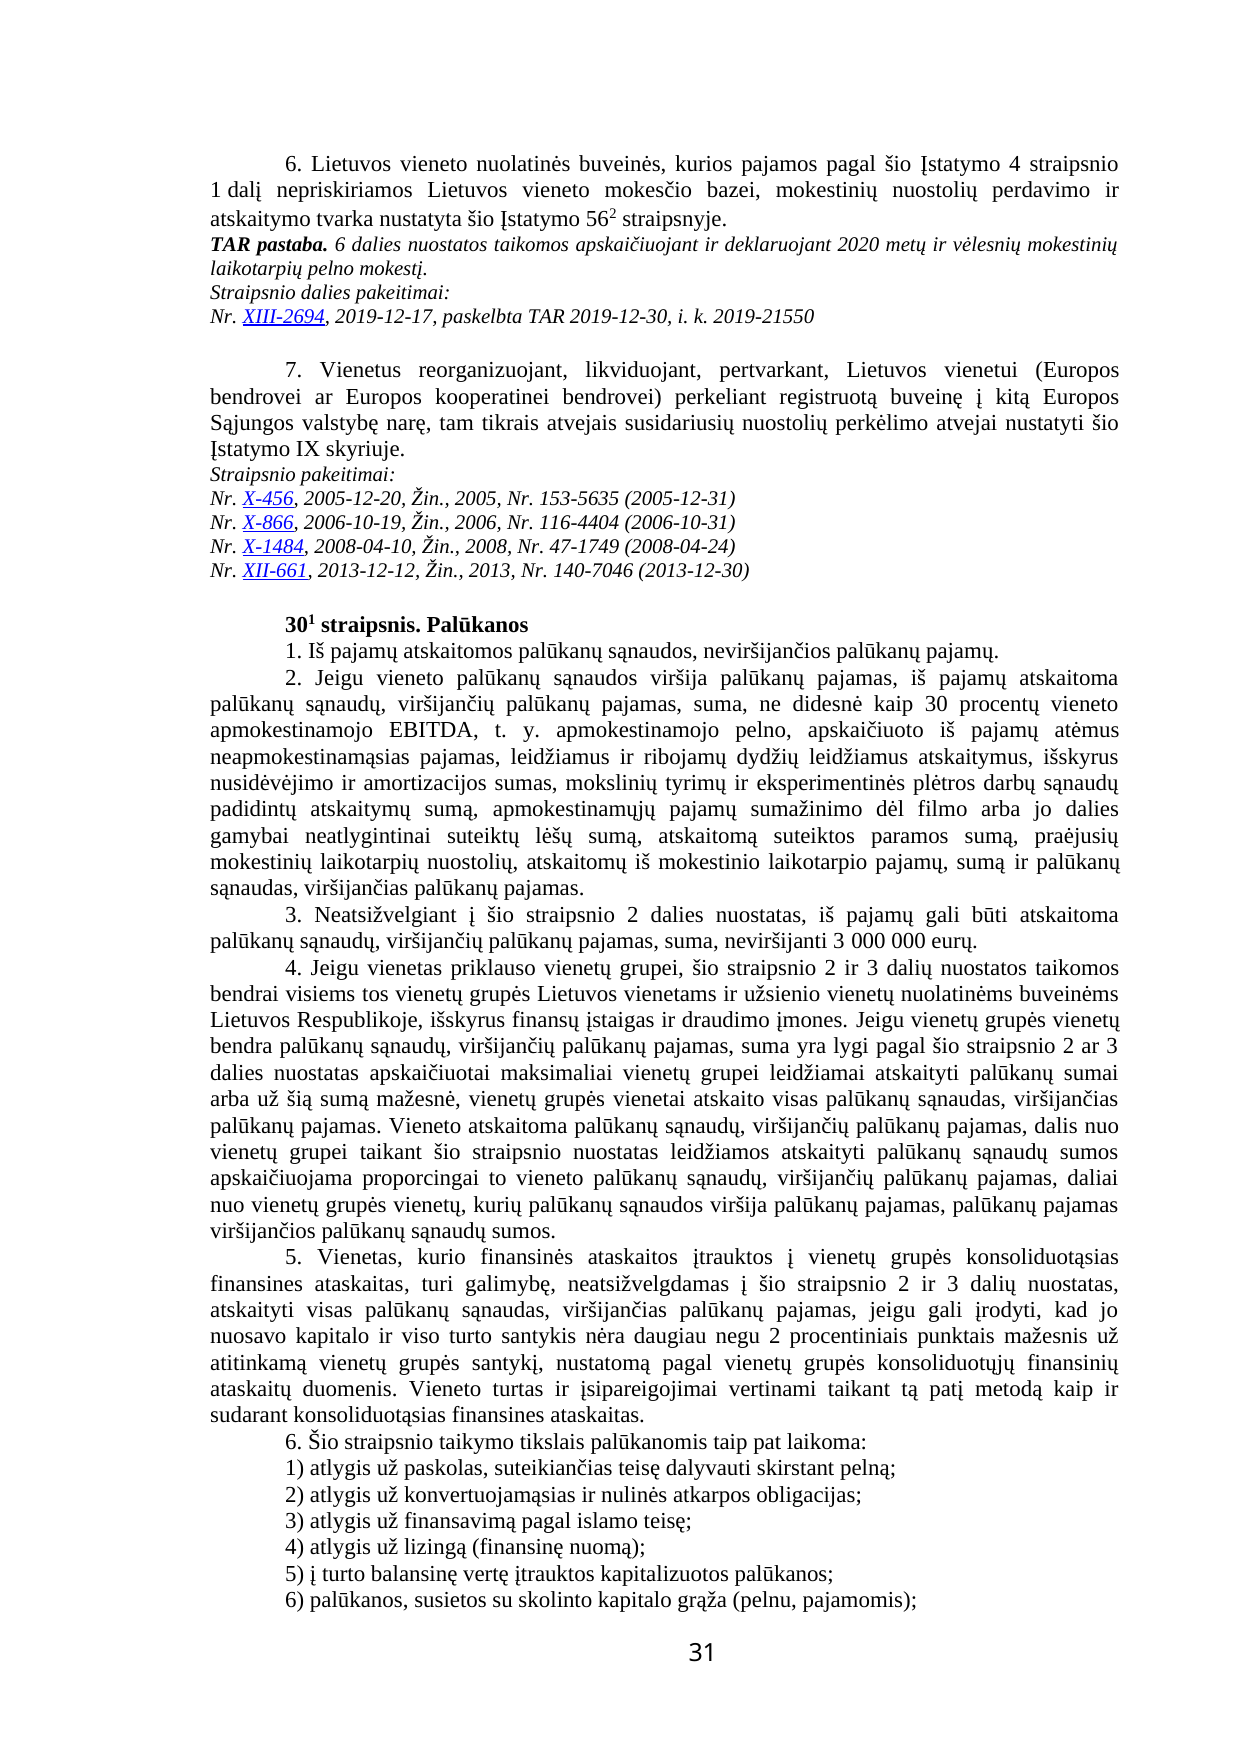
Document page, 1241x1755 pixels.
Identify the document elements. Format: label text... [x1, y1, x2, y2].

text 5. Vienetas, kurio finansinės ataskaitos įtrauktos į vienetų grupės konsoliduotąsias finansines ataskaitas, turi galimybę, neatsižvelgdamas į šio straipsnio 2 ir 3 dalių nuostatas, atskaityti visas palūkanų sąnaudas, viršijančias palūkanų pajamas, jeigu gali įrodyti, kad jo nuosavo kapitalo ir viso turto santykis nėra daugiau negu 2 procentiniais punktais mažesnis už atitinkamą vienetų grupės santykį, nustatomą pagal vienetų grupės konsoliduotųjų finansinių ataskaitų duomenis. Vieneto turtas ir įsipareigojimai vertinami taikant tą patį metodą kaip ir sudarant konsoliduotąsias finansines ataskaitas. [210, 1243, 1120, 1428]
text Nr. XII-661, 2013-12-12, Žin., 2013, Nr. 140-7046 (2013-12-30) [210, 558, 1120, 582]
text 1) atlygis už paskolas, suteikiančias teisę dalyvauti skirstant pelną; [210, 1454, 1120, 1481]
text 6. Šio straipsnio taikymo tikslais palūkanomis taip pat laikoma: [210, 1428, 1120, 1454]
text 5) į turto balansinę vertę įtrauktos kapitalizuotos palūkanos; [210, 1560, 1120, 1586]
text 6) palūkanos, susietos su skolinto kapitalo grąža (pelnu, pajamomis); [210, 1586, 1120, 1612]
text 3. Neatsižvelgiant į šio straipsnio 2 dalies nuostatas, iš pajamų gali būti atskaitoma palūkanų sąnaudų, viršijančių palūkanų pajamas, suma, neviršijanti 3 000 000 eurų. [210, 901, 1120, 953]
text 6. Lietuvos vieneto nuolatinės buveinės, kurios pajamos pagal šio Įstatymo 4 straipsnio 1 dalį nepriskiriamos Lietuvos vieneto mokesčio bazei, mokestinių nuostolių perdavimo ir atskaitymo tvarka nustatyta šio Įstatymo 562 straipsnyje. [210, 150, 1120, 231]
text 1. Iš pajamų atskaitomos palūkanų sąnaudos, neviršijančios palūkanų pajamų. [210, 637, 1120, 664]
text 4) atlygis už lizingą (finansinę nuomą); [210, 1533, 1120, 1560]
text 3) atlygis už finansavimą pagal islamo teisę; [210, 1507, 1120, 1533]
text Nr. X-1484, 2008-04-10, Žin., 2008, Nr. 47-1749 (2008-04-24) [210, 534, 1120, 558]
text 7. Vienetus reorganizuojant, likviduojant, pertvarkant, Lietuvos vienetui (Europos bendrovei ar Europos kooperatinei bendrovei) perkeliant registruotą buveinę į kitą Europos Sąjungos valstybę narę, tam tikrais atvejais susidariusių nuostolių perkėlimo atvejai nustatyti šio Įstatymo IX skyriuje. [210, 356, 1120, 462]
text 301 straipsnis. Palūkanos [210, 611, 1120, 637]
text TAR pastaba. 6 dalies nuostatos taikomos apskaičiuojant ir deklaruojant 2020 metų ir vėlesnių mokestinių laikotarpių pelno mokestį. [210, 231, 1120, 279]
text Straipsnio pakeitimai: [210, 462, 1120, 486]
text Straipsnio dalies pakeitimai: [210, 279, 1120, 304]
text 2. Jeigu vieneto palūkanų sąnaudos viršija palūkanų pajamas, iš pajamų atskaitoma palūkanų sąnaudų, viršijančių palūkanų pajamas, suma, ne didesnė kaip 30 procentų vieneto apmokestinamojo EBITDA, t. y. apmokestinamojo pelno, apskaičiuoto iš pajamų atėmus neapmokestinamąsias pajamas, leidžiamus ir ribojamų dydžių leidžiamus atskaitymus, išskyrus nusidėvėjimo ir amortizacijos sumas, mokslinių tyrimų ir eksperimentinės plėtros darbų sąnaudų padidintų atskaitymų sumą, apmokestinamųjų pajamų sumažinimo dėl filmo arba jo dalies gamybai neatlygintinai suteiktų lėšų sumą, atskaitomą suteiktos paramos sumą, praėjusių mokestinių laikotarpių nuostolių, atskaitomų iš mokestinio laikotarpio pajamų, sumą ir palūkanų sąnaudas, viršijančias palūkanų pajamas. [210, 664, 1120, 901]
text 2) atlygis už konvertuojamąsias ir nulinės atkarpos obligacijas; [210, 1481, 1120, 1507]
text Nr. XIII-2694, 2019-12-17, paskelbta TAR 2019-12-30, i. k. 2019-21550 [210, 304, 1120, 328]
text Nr. X-456, 2005-12-20, Žin., 2005, Nr. 153-5635 (2005-12-31) [210, 486, 1120, 510]
text 4. Jeigu vienetas priklauso vienetų grupei, šio straipsnio 2 ir 3 dalių nuostatos taikomos bendrai visiems tos vienetų grupės Lietuvos vienetams ir užsienio vienetų nuolatinėms buveinėms Lietuvos Respublikoje, išskyrus finansų įstaigas ir draudimo įmones. Jeigu vienetų grupės vienetų bendra palūkanų sąnaudų, viršijančių palūkanų pajamas, suma yra lygi pagal šio straipsnio 2 ar 3 dalies nuostatas apskaičiuotai maksimaliai vienetų grupei leidžiamai atskaityti palūkanų sumai arba už šią sumą mažesnė, vienetų grupės vienetai atskaito visas palūkanų sąnaudas, viršijančias palūkanų pajamas. Vieneto atskaitoma palūkanų sąnaudų, viršijančių palūkanų pajamas, dalis nuo vienetų grupei taikant šio straipsnio nuostatas leidžiamos atskaityti palūkanų sąnaudų sumos apskaičiuojama proporcingai to vieneto palūkanų sąnaudų, viršijančių palūkanų pajamas, daliai nuo vienetų grupės vienetų, kurių palūkanų sąnaudos viršija palūkanų pajamas, palūkanų pajamas viršijančios palūkanų sąnaudų sumos. [210, 953, 1120, 1243]
text Nr. X-866, 2006-10-19, Žin., 2006, Nr. 116-4404 (2006-10-31) [210, 510, 1120, 534]
